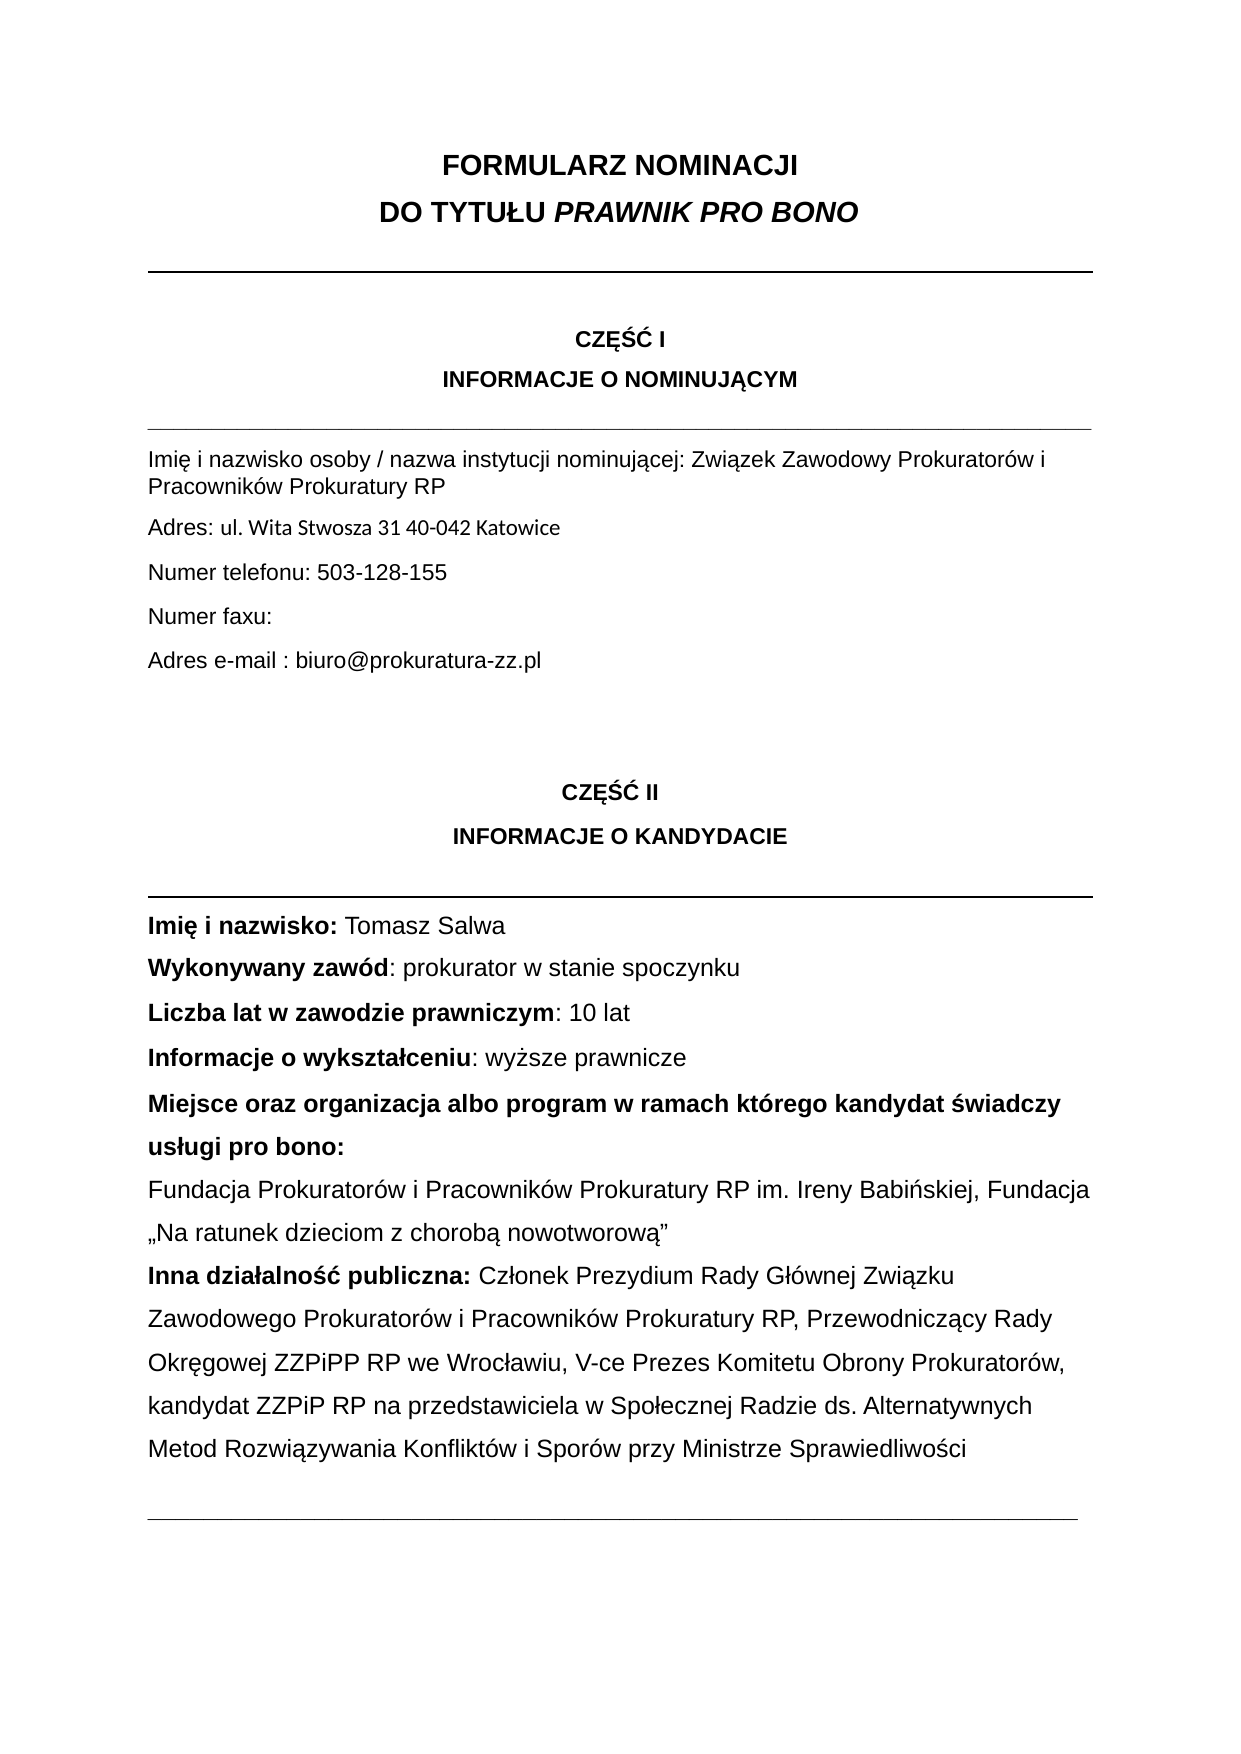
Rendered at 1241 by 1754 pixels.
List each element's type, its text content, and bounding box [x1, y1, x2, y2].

text Adres e-mail : biuro@prokuratura-zz.pl [148, 647, 1093, 673]
text FORMULARZ NOMINACJI [148, 148, 1093, 181]
text INFORMACJE O KANDYDACIE [148, 823, 1093, 849]
text Numer faxu: [148, 603, 1093, 629]
text Imię i nazwisko osoby / nazwa instytucji nominującej: Związek Zawodowy Prokuratorów i Pracowników Prokuratury RP [148, 446, 1093, 499]
text Imię i nazwisko: Tomasz Salwa [148, 911, 1093, 940]
text CZĘŚĆ I [148, 326, 1093, 352]
text Numer telefonu: 503-128-155 [148, 559, 1093, 585]
text __________________________________________________________________________ [148, 406, 1093, 432]
text ___________________________________________________________________ [148, 1494, 1093, 1522]
text Miejsce oraz organizacja albo program w ramach którego kandydat świadczy usługi pro bono: Fundacja Prokuratorów i Pracowników Prokuratury RP im. Ireny Babińskiej, Fundacja „Na ratunek dzieciom z chorobą nowotworową” Inna działalność publiczna: Członek Prezydium Rady Głównej Związku Zawodowego Prokuratorów i Pracowników Prokuratury RP, Przewodniczący Rady Okręgowej ZZPiPP RP we Wrocławiu, V-ce Prezes Komitetu Obrony Prokuratorów, kandydat ZZPiP RP na przedstawiciela w Społecznej Radzie ds. Alternatywnych Metod Rozwiązywania Konfliktów i Sporów przy Ministrze Sprawiedliwości [148, 1089, 1093, 1463]
text Informacje o wykształceniu: wyższe prawnicze [148, 1043, 1093, 1072]
text Adres: ul. Wita Stwosza 31 40-042 Katowice [148, 513, 1093, 541]
text INFORMACJE O NOMINUJĄCYM [148, 366, 1093, 392]
text Liczba lat w zawodzie prawniczym: 10 lat [148, 998, 1093, 1027]
text CZĘŚĆ II [148, 779, 1093, 806]
text DO TYTUŁU PRAWNIK PRO BONO [148, 195, 1093, 228]
text Wykonywany zawód: prokurator w stanie spoczynku [148, 953, 1093, 981]
